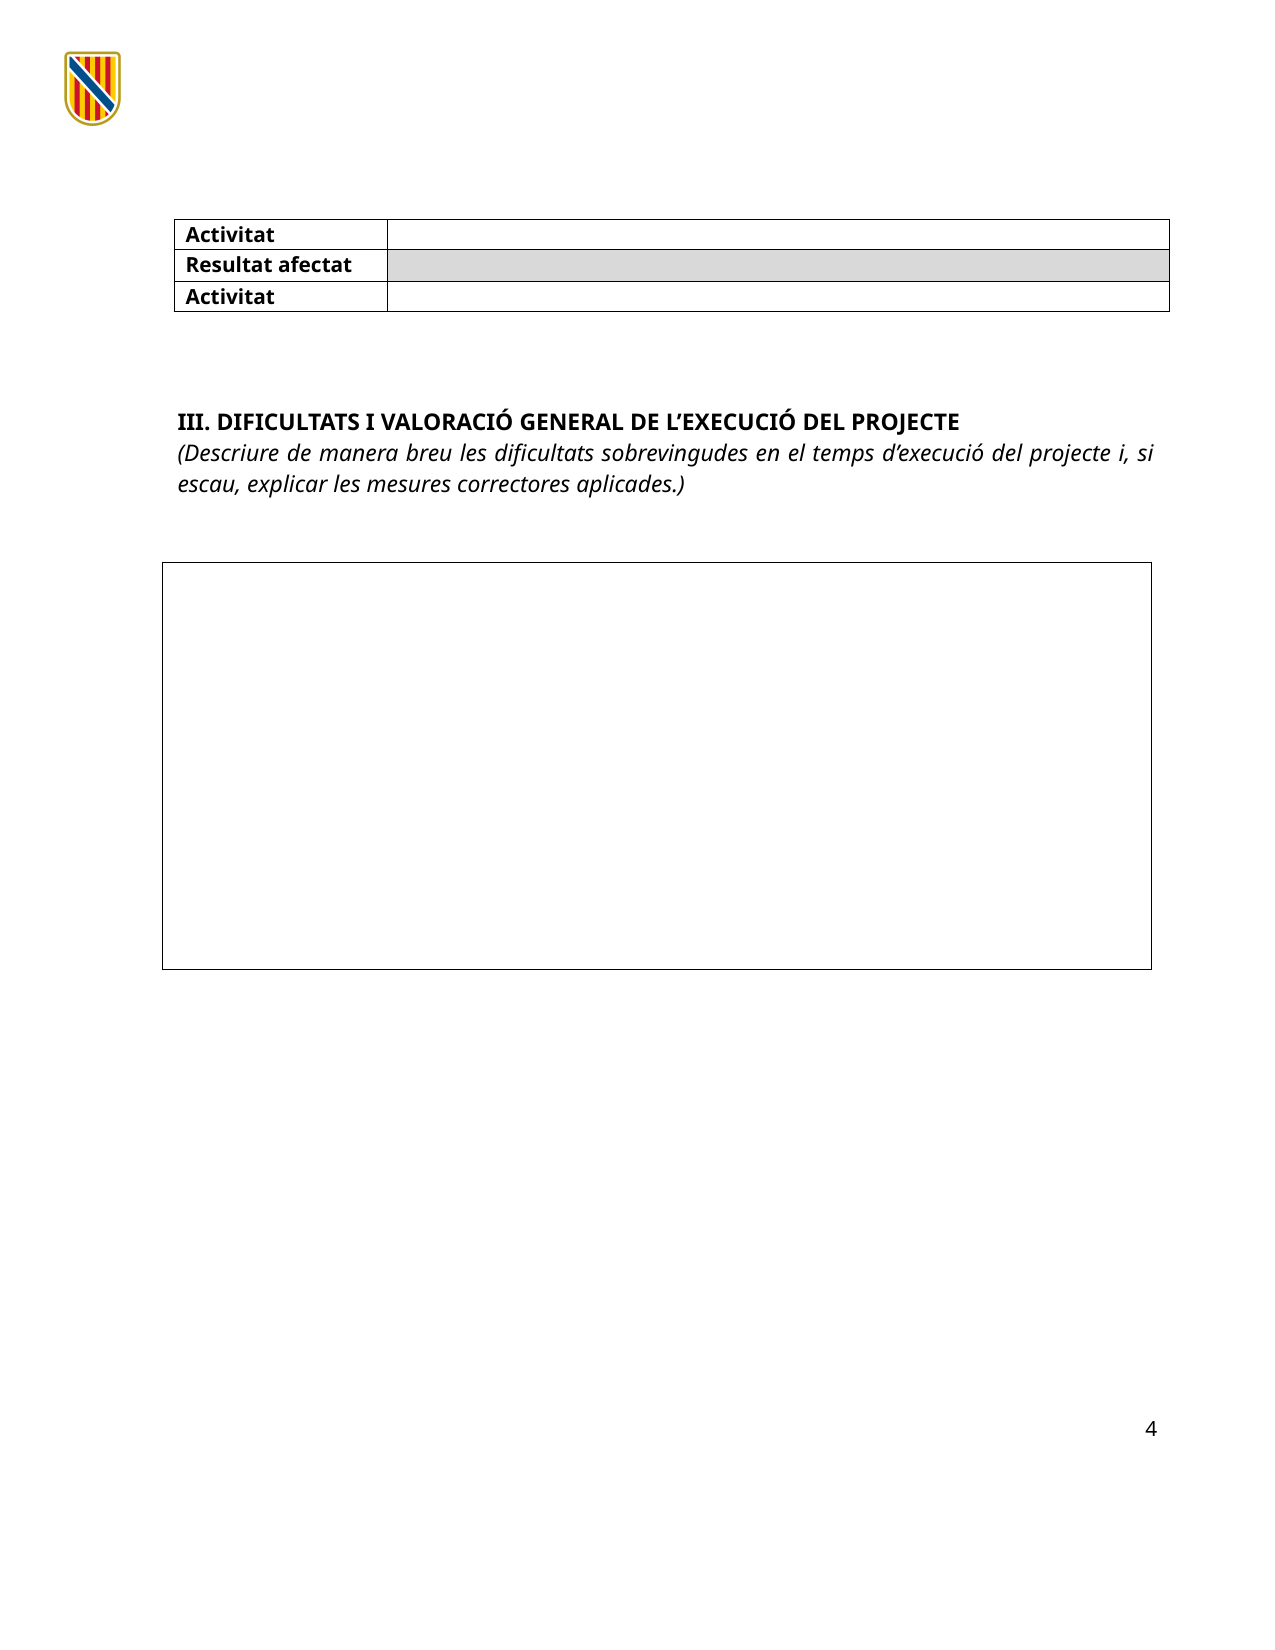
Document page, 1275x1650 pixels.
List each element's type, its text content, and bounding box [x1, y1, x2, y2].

table_cell Activitat [175, 220, 387, 249]
table_cell [388, 250, 1169, 281]
picture [63, 51, 122, 127]
text III. DIFICULTATS I VALORACIÓ GENERAL DE L’EXECUCIÓ DEL PROJECTE [177, 405, 1157, 437]
table_header [163, 563, 1151, 969]
table_cell Activitat [175, 282, 387, 311]
table_cell [388, 282, 1169, 311]
table_cell Resultat afectat [175, 250, 387, 281]
table_cell [388, 220, 1169, 249]
text (Descriure de manera breu les dificultats sobrevingudes en el temps d’execució del projecte i, si escau, explicar les mesures correctores aplicades.) [177, 437, 1157, 499]
